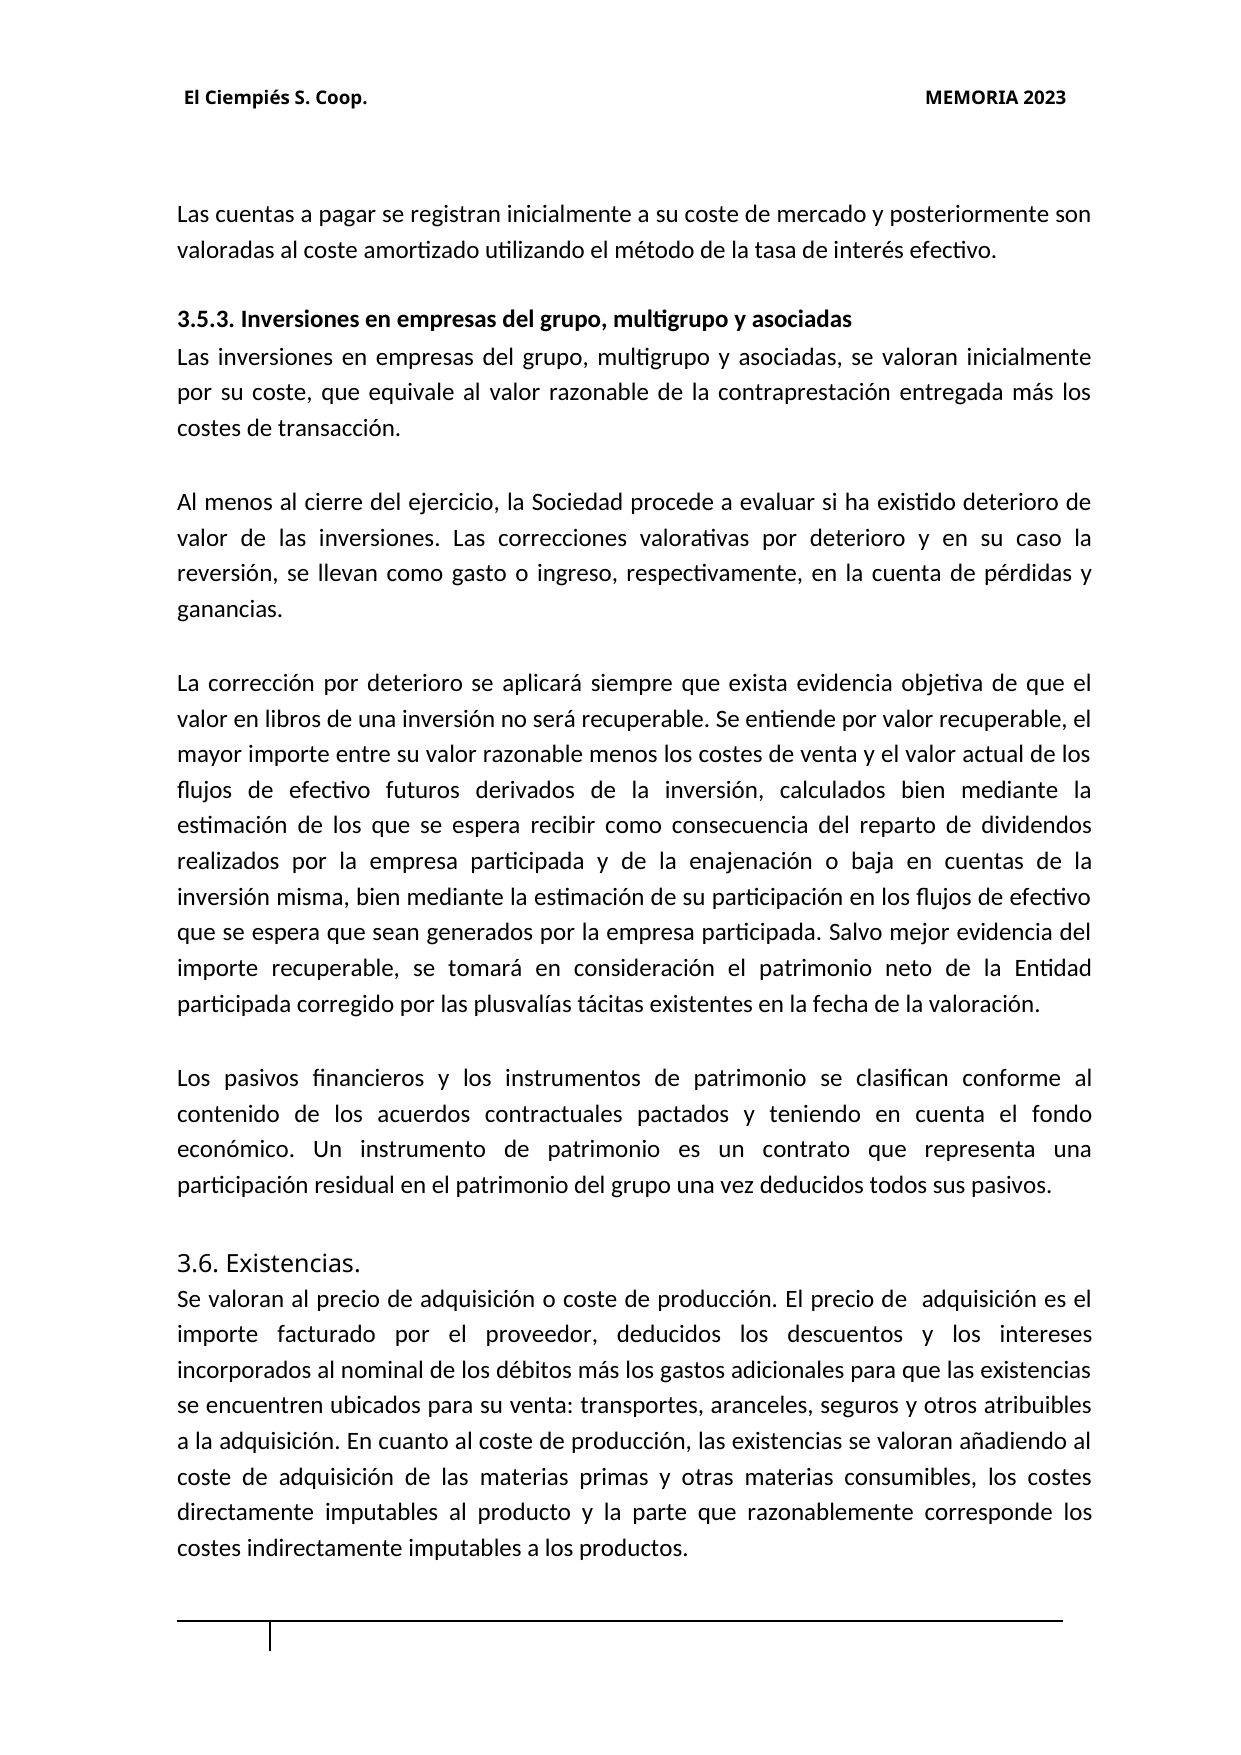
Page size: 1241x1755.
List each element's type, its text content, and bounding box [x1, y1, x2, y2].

text Las inversiones en empresas del grupo, multigrupo y asociadas, se valoran inicialmente por su coste, que equivale al valor razonable de la contraprestación entregada más los costes de transacción. [177, 341, 1093, 442]
text 3.5.3. Inversiones en empresas del grupo, multigrupo y asociadas [177, 303, 1095, 334]
text La corrección por deterioro se aplicará siempre que exista evidencia objetiva de que el valor en libros de una inversión no será recuperable. Se entiende por valor recuperable, el mayor importe entre su valor razonable menos los costes de venta y el valor actual de los flujos de efectivo futuros derivados de la inversión, calculados bien mediante la estimación de los que se espera recibir como consecuencia del reparto de dividendos realizados por la empresa participada y de la enajenación o baja en cuentas de la inversión misma, bien mediante la estimación de su participación en los flujos de efectivo que se espera que sean generados por la empresa participada. Salvo mejor evidencia del importe recuperable, se tomará en consideración el patrimonio neto de la Entidad participada corregido por las plusvalías tácitas existentes en la fecha de la valoración. [177, 667, 1093, 1018]
text Al menos al cierre del ejercicio, la Sociedad procede a evaluar si ha existido deterioro de valor de las inversiones. Las correcciones valorativas por deterioro y en su caso la reversión, se llevan como gasto o ingreso, respectivamente, en la cuenta de pérdidas y ganancias. [177, 486, 1093, 623]
text 3.6. Existencias. [177, 1245, 1095, 1279]
text Las cuentas a pagar se registran inicialmente a su coste de mercado y posteriormente son valoradas al coste amortizado utilizando el método de la tasa de interés efectivo. [177, 198, 1093, 265]
text Se valoran al precio de adquisición o coste de producción. El precio de adquisición es el importe facturado por el proveedor, deducidos los descuentos y los intereses incorporados al nominal de los débitos más los gastos adicionales para que las existencias se encuentren ubicados para su venta: transportes, aranceles, seguros y otros atribuibles a la adquisición. En cuanto al coste de producción, las existencias se valoran añadiendo al coste de adquisición de las materias primas y otras materias consumibles, los costes directamente imputables al producto y la parte que razonablemente corresponde los costes indirectamente imputables a los productos. [177, 1283, 1093, 1563]
text Los pasivos financieros y los instrumentos de patrimonio se clasifican conforme al contenido de los acuerdos contractuales pactados y teniendo en cuenta el fondo económico. Un instrumento de patrimonio es un contrato que representa una participación residual en el patrimonio del grupo una vez deducidos todos sus pasivos. [177, 1062, 1093, 1199]
